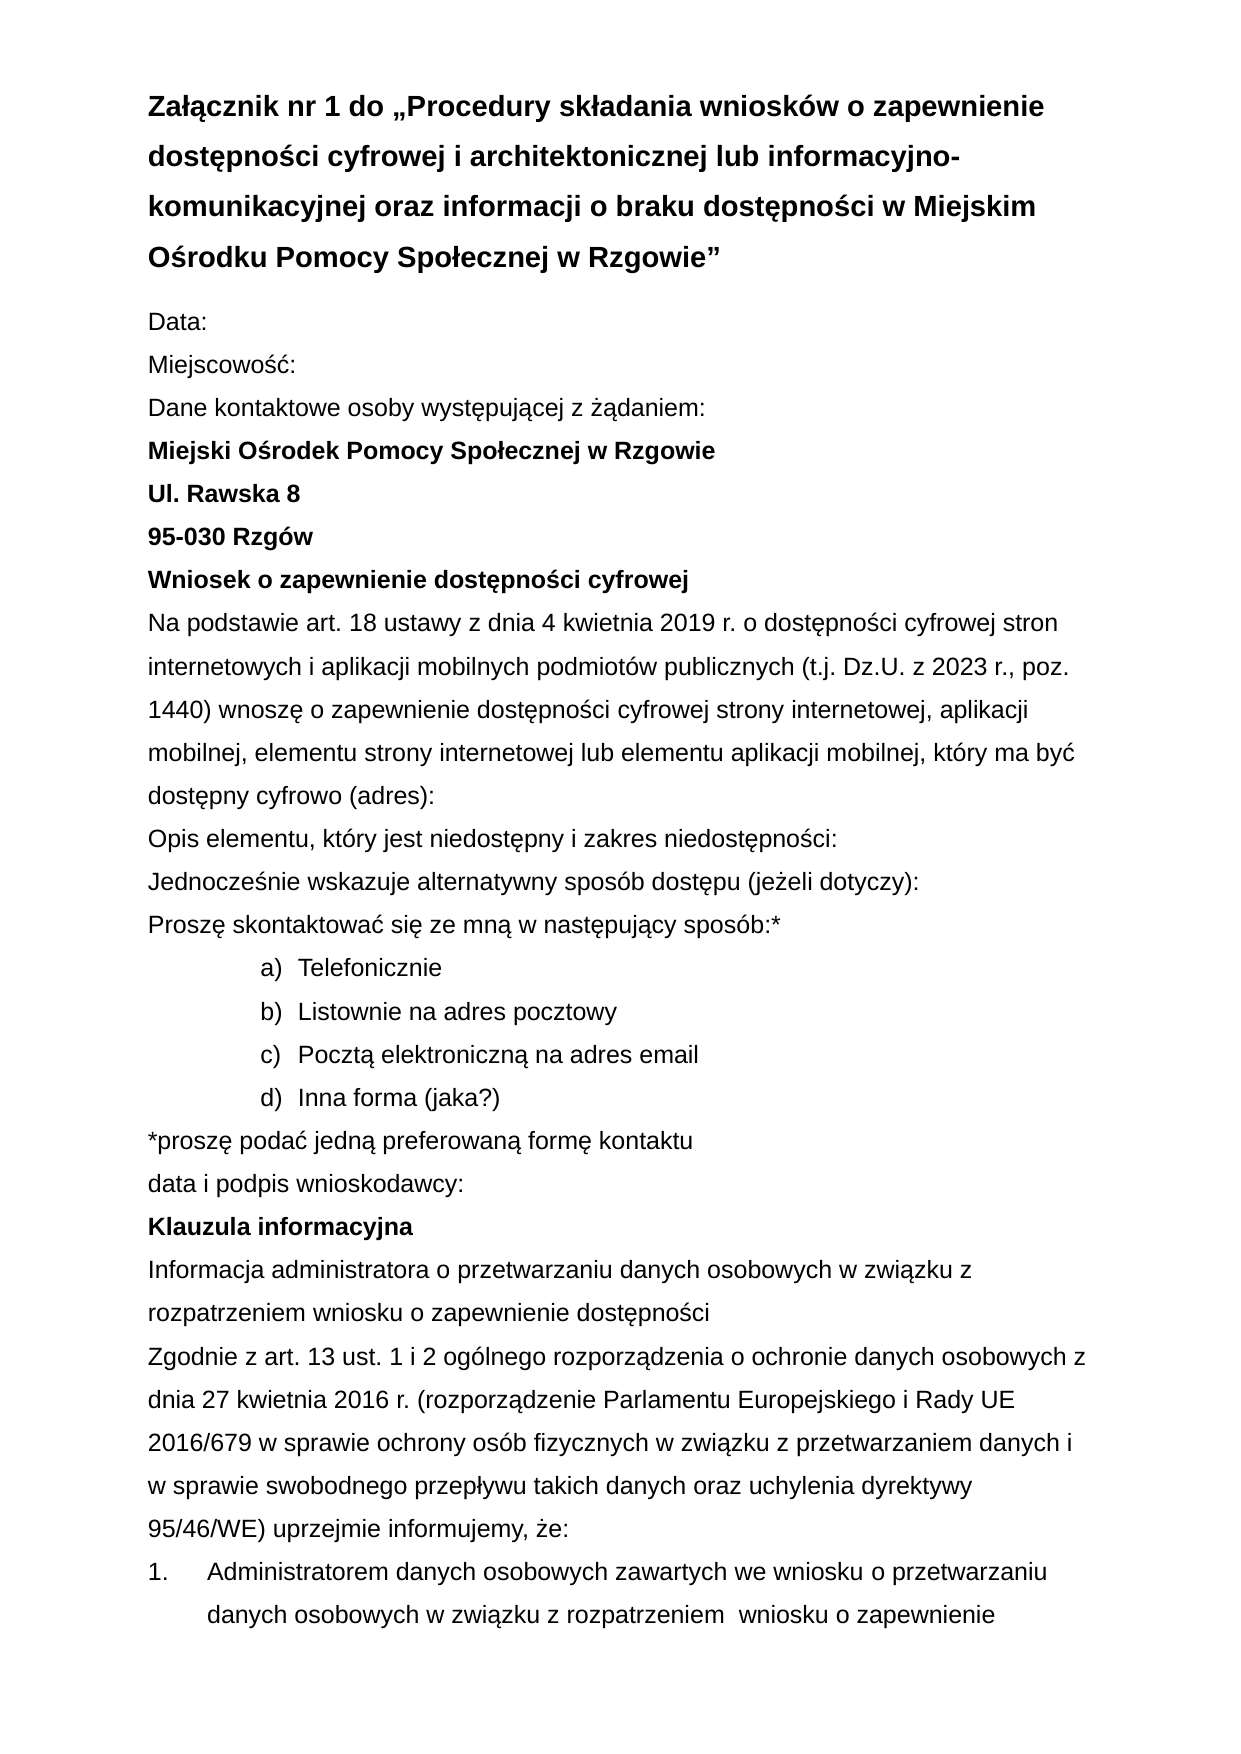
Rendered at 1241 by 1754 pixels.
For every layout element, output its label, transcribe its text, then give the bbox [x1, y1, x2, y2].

text Klauzula informacyjna [148, 1212, 1081, 1241]
list Dane kontaktowe osoby występującej z żądaniem: [148, 393, 1092, 422]
text Jednocześnie wskazuje alternatywny sposób dostępu (jeżeli dotyczy): [148, 867, 1092, 896]
text Zgodnie z art. 13 ust. 1 i 2 ogólnego rozporządzenia o ochronie danych osobowych z dnia 27 kwietnia 2016 r. (rozporządzenie Parlamentu Europejskiego i Rady UE 2016/679 w sprawie ochrony osób fizycznych w związku z przetwarzaniem danych i w sprawie swobodnego przepływu takich danych oraz uchylenia dyrektywy 95/46/WE) uprzejmie informujemy, że: [148, 1342, 1092, 1543]
subtitle Załącznik nr 1 do „Procedury składania wniosków o zapewnienie dostępności cyfrowej i architektonicznej lub informacyjno-komunikacyjnej oraz informacji o braku dostępności w Miejskim Ośrodku Pomocy Społecznej w Rzgowie” [148, 89, 1092, 273]
list Pocztą elektroniczną na adres email [260, 1040, 1092, 1068]
text Na podstawie art. 18 ustawy z dnia 4 kwietnia 2019 r. o dostępności cyfrowej stron internetowych i aplikacji mobilnych podmiotów publicznych (t.j. Dz.U. z 2023 r., poz. 1440) wnoszę o zapewnienie dostępności cyfrowej strony internetowej, aplikacji mobilnej, elementu strony internetowej lub elementu aplikacji mobilnej, który ma być dostępny cyfrowo (adres): [148, 608, 1092, 810]
text *proszę podać jedną preferowaną formę kontaktu [148, 1126, 1081, 1155]
list Listownie na adres pocztowy [260, 997, 1092, 1025]
subtitle Wniosek o zapewnienie dostępności cyfrowej [148, 565, 1092, 594]
text Proszę skontaktować się ze mną w następujący sposób:* [148, 910, 1092, 939]
list Inna forma (jaka?) [260, 1083, 1092, 1112]
text data i podpis wnioskodawcy: [148, 1169, 1081, 1198]
list Informacja administratora o przetwarzaniu danych osobowych w związku z rozpatrzeniem wniosku o zapewnienie dostępności [148, 1255, 1092, 1327]
list Telefonicznie [260, 953, 1092, 982]
list Miejski Ośrodek Pomocy Społecznej w Rzgowie [148, 436, 1092, 465]
list Ul. Rawska 8 [148, 479, 1092, 508]
text Opis elementu, który jest niedostępny i zakres niedostępności: [148, 824, 1092, 853]
list 95-030 Rzgów [148, 522, 1092, 551]
list Data: [148, 307, 1092, 335]
list Miejscowość: [148, 350, 1092, 378]
list Administratorem danych osobowych zawartych we wniosku o przetwarzaniu danych osobowych w związku z rozpatrzeniem wniosku o zapewnienie [148, 1557, 1092, 1629]
